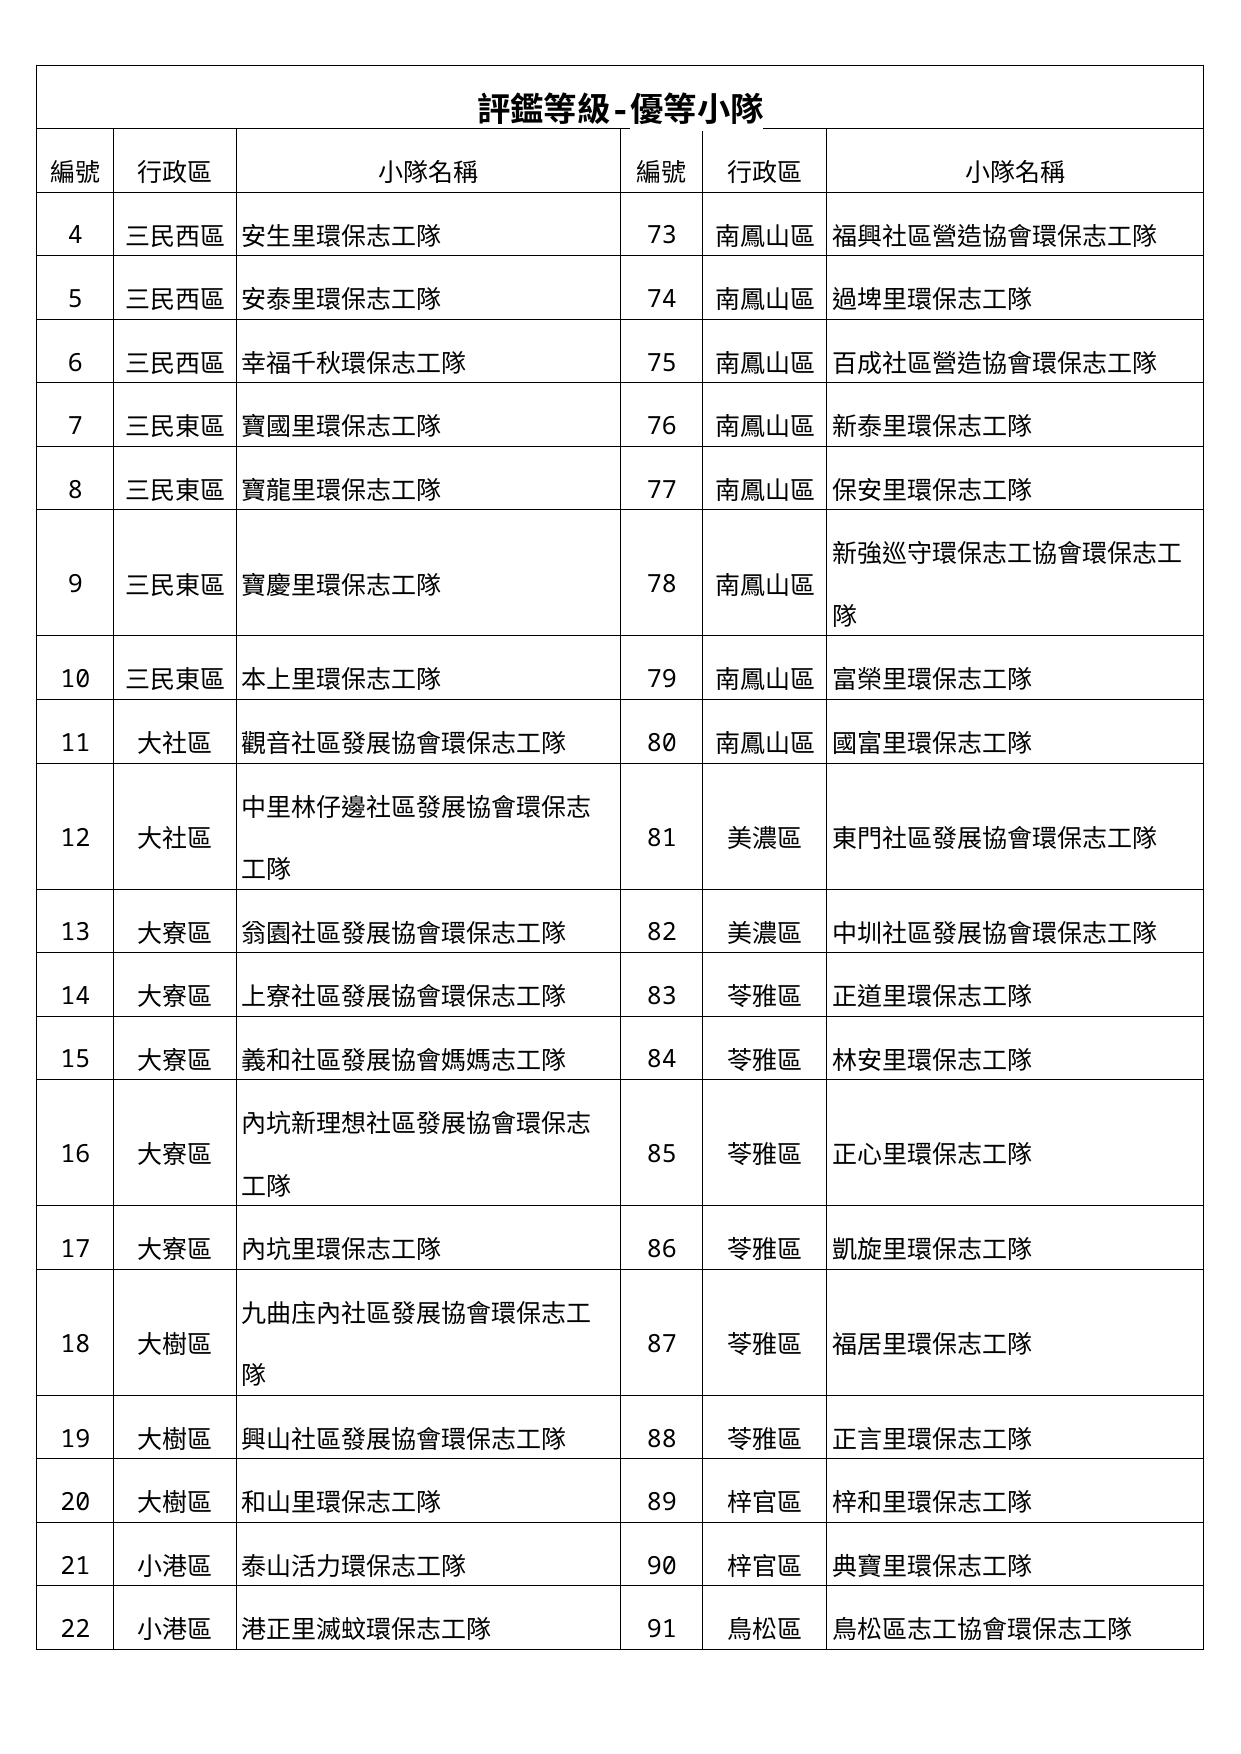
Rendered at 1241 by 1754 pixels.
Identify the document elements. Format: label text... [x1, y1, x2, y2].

table_cell 大社區 [114, 764, 236, 888]
table_cell 福興社區營造協會環保志工隊 [827, 193, 1203, 255]
table_cell 86 [621, 1206, 702, 1269]
table_cell 18 [37, 1270, 113, 1395]
table_cell 6 [37, 320, 113, 382]
table_cell 義和社區發展協會媽媽志工隊 [237, 1017, 620, 1079]
table_cell 79 [621, 636, 702, 699]
table_cell 興山社區發展協會環保志工隊 [237, 1396, 620, 1458]
table_cell 小港區 [114, 1586, 236, 1649]
table_cell 正言里環保志工隊 [827, 1396, 1203, 1458]
table_cell 南鳳山區 [703, 383, 826, 446]
table_cell 4 [37, 193, 113, 255]
table_cell 大寮區 [114, 953, 236, 1016]
table_cell 中里林仔邊社區發展協會環保志工隊 [237, 764, 620, 888]
table_cell 89 [621, 1459, 702, 1522]
table_cell 三民東區 [114, 636, 236, 699]
table_cell 87 [621, 1270, 702, 1395]
table_cell 梓和里環保志工隊 [827, 1459, 1203, 1522]
table_cell 8 [37, 447, 113, 509]
table_cell 編號 [621, 129, 702, 192]
table_cell 83 [621, 953, 702, 1016]
table_cell 苓雅區 [703, 1396, 826, 1458]
table_cell 南鳳山區 [703, 320, 826, 382]
table_cell 本上里環保志工隊 [237, 636, 620, 699]
table_cell 保安里環保志工隊 [827, 447, 1203, 509]
table_cell 福居里環保志工隊 [827, 1270, 1203, 1395]
table_cell 84 [621, 1017, 702, 1079]
table_cell 小隊名稱 [237, 129, 620, 192]
table_cell 78 [621, 510, 702, 635]
table_cell 寶龍里環保志工隊 [237, 447, 620, 509]
table_cell 百成社區營造協會環保志工隊 [827, 320, 1203, 382]
table_cell 14 [37, 953, 113, 1016]
table_cell 9 [37, 510, 113, 635]
table_cell 南鳳山區 [703, 636, 826, 699]
table_header 評鑑等級-優等小隊 [37, 66, 1203, 128]
table_cell 鳥松區志工協會環保志工隊 [827, 1586, 1203, 1649]
table_cell 大樹區 [114, 1270, 236, 1395]
table_cell 大寮區 [114, 1206, 236, 1269]
table_cell 美濃區 [703, 764, 826, 888]
table_cell 17 [37, 1206, 113, 1269]
table_cell 翁園社區發展協會環保志工隊 [237, 890, 620, 952]
table_cell 中圳社區發展協會環保志工隊 [827, 890, 1203, 952]
table_cell 19 [37, 1396, 113, 1458]
table_cell 12 [37, 764, 113, 888]
table_cell 苓雅區 [703, 1080, 826, 1205]
table_cell 大寮區 [114, 1080, 236, 1205]
table_cell 13 [37, 890, 113, 952]
table_cell 正心里環保志工隊 [827, 1080, 1203, 1205]
table_cell 新泰里環保志工隊 [827, 383, 1203, 446]
table_cell 苓雅區 [703, 1017, 826, 1079]
table_cell 88 [621, 1396, 702, 1458]
table_cell 7 [37, 383, 113, 446]
table_cell 15 [37, 1017, 113, 1079]
table_cell 75 [621, 320, 702, 382]
table_cell 73 [621, 193, 702, 255]
table_cell 南鳳山區 [703, 700, 826, 762]
table_cell 81 [621, 764, 702, 888]
table_cell 觀音社區發展協會環保志工隊 [237, 700, 620, 762]
table_cell 20 [37, 1459, 113, 1522]
table_cell 和山里環保志工隊 [237, 1459, 620, 1522]
table_cell 苓雅區 [703, 1270, 826, 1395]
table_cell 5 [37, 256, 113, 319]
table_cell 11 [37, 700, 113, 762]
table_cell 76 [621, 383, 702, 446]
table_cell 上寮社區發展協會環保志工隊 [237, 953, 620, 1016]
table_cell 寶慶里環保志工隊 [237, 510, 620, 635]
table_cell 九曲庒內社區發展協會環保志工隊 [237, 1270, 620, 1395]
table_cell 過埤里環保志工隊 [827, 256, 1203, 319]
table_cell 77 [621, 447, 702, 509]
table_cell 寶國里環保志工隊 [237, 383, 620, 446]
table_cell 74 [621, 256, 702, 319]
table_cell 三民東區 [114, 383, 236, 446]
table_cell 大寮區 [114, 1017, 236, 1079]
table_cell 行政區 [114, 129, 236, 192]
table_cell 港正里滅蚊環保志工隊 [237, 1586, 620, 1649]
table_cell 80 [621, 700, 702, 762]
table_cell 91 [621, 1586, 702, 1649]
table_cell 行政區 [703, 129, 826, 192]
table_cell 16 [37, 1080, 113, 1205]
table_cell 82 [621, 890, 702, 952]
table_cell 三民東區 [114, 447, 236, 509]
table_cell 南鳳山區 [703, 256, 826, 319]
table_cell 大寮區 [114, 890, 236, 952]
table_cell 東門社區發展協會環保志工隊 [827, 764, 1203, 888]
table_cell 三民西區 [114, 193, 236, 255]
table_cell 典寶里環保志工隊 [827, 1523, 1203, 1585]
table_cell 22 [37, 1586, 113, 1649]
table_cell 南鳳山區 [703, 510, 826, 635]
table_cell 南鳳山區 [703, 193, 826, 255]
table_cell 新強巡守環保志工協會環保志工隊 [827, 510, 1203, 635]
table_cell 苓雅區 [703, 1206, 826, 1269]
table_cell 小隊名稱 [827, 129, 1203, 192]
table_cell 大社區 [114, 700, 236, 762]
table_cell 85 [621, 1080, 702, 1205]
table_cell 梓官區 [703, 1459, 826, 1522]
table_cell 21 [37, 1523, 113, 1585]
table_cell 三民東區 [114, 510, 236, 635]
table_cell 梓官區 [703, 1523, 826, 1585]
table_cell 內坑新理想社區發展協會環保志工隊 [237, 1080, 620, 1205]
table_cell 安生里環保志工隊 [237, 193, 620, 255]
table_cell 編號 [37, 129, 113, 192]
table_cell 大樹區 [114, 1459, 236, 1522]
table_cell 幸福千秋環保志工隊 [237, 320, 620, 382]
table_cell 小港區 [114, 1523, 236, 1585]
table_cell 美濃區 [703, 890, 826, 952]
table_cell 鳥松區 [703, 1586, 826, 1649]
table_cell 三民西區 [114, 256, 236, 319]
table_cell 正道里環保志工隊 [827, 953, 1203, 1016]
table_cell 富榮里環保志工隊 [827, 636, 1203, 699]
table_cell 90 [621, 1523, 702, 1585]
table_cell 泰山活力環保志工隊 [237, 1523, 620, 1585]
table_cell 安泰里環保志工隊 [237, 256, 620, 319]
table_cell 三民西區 [114, 320, 236, 382]
table_cell 大樹區 [114, 1396, 236, 1458]
table_cell 凱旋里環保志工隊 [827, 1206, 1203, 1269]
table_cell 苓雅區 [703, 953, 826, 1016]
table_cell 林安里環保志工隊 [827, 1017, 1203, 1079]
table_cell 內坑里環保志工隊 [237, 1206, 620, 1269]
table_cell 10 [37, 636, 113, 699]
table_cell 國富里環保志工隊 [827, 700, 1203, 762]
table_cell 南鳳山區 [703, 447, 826, 509]
